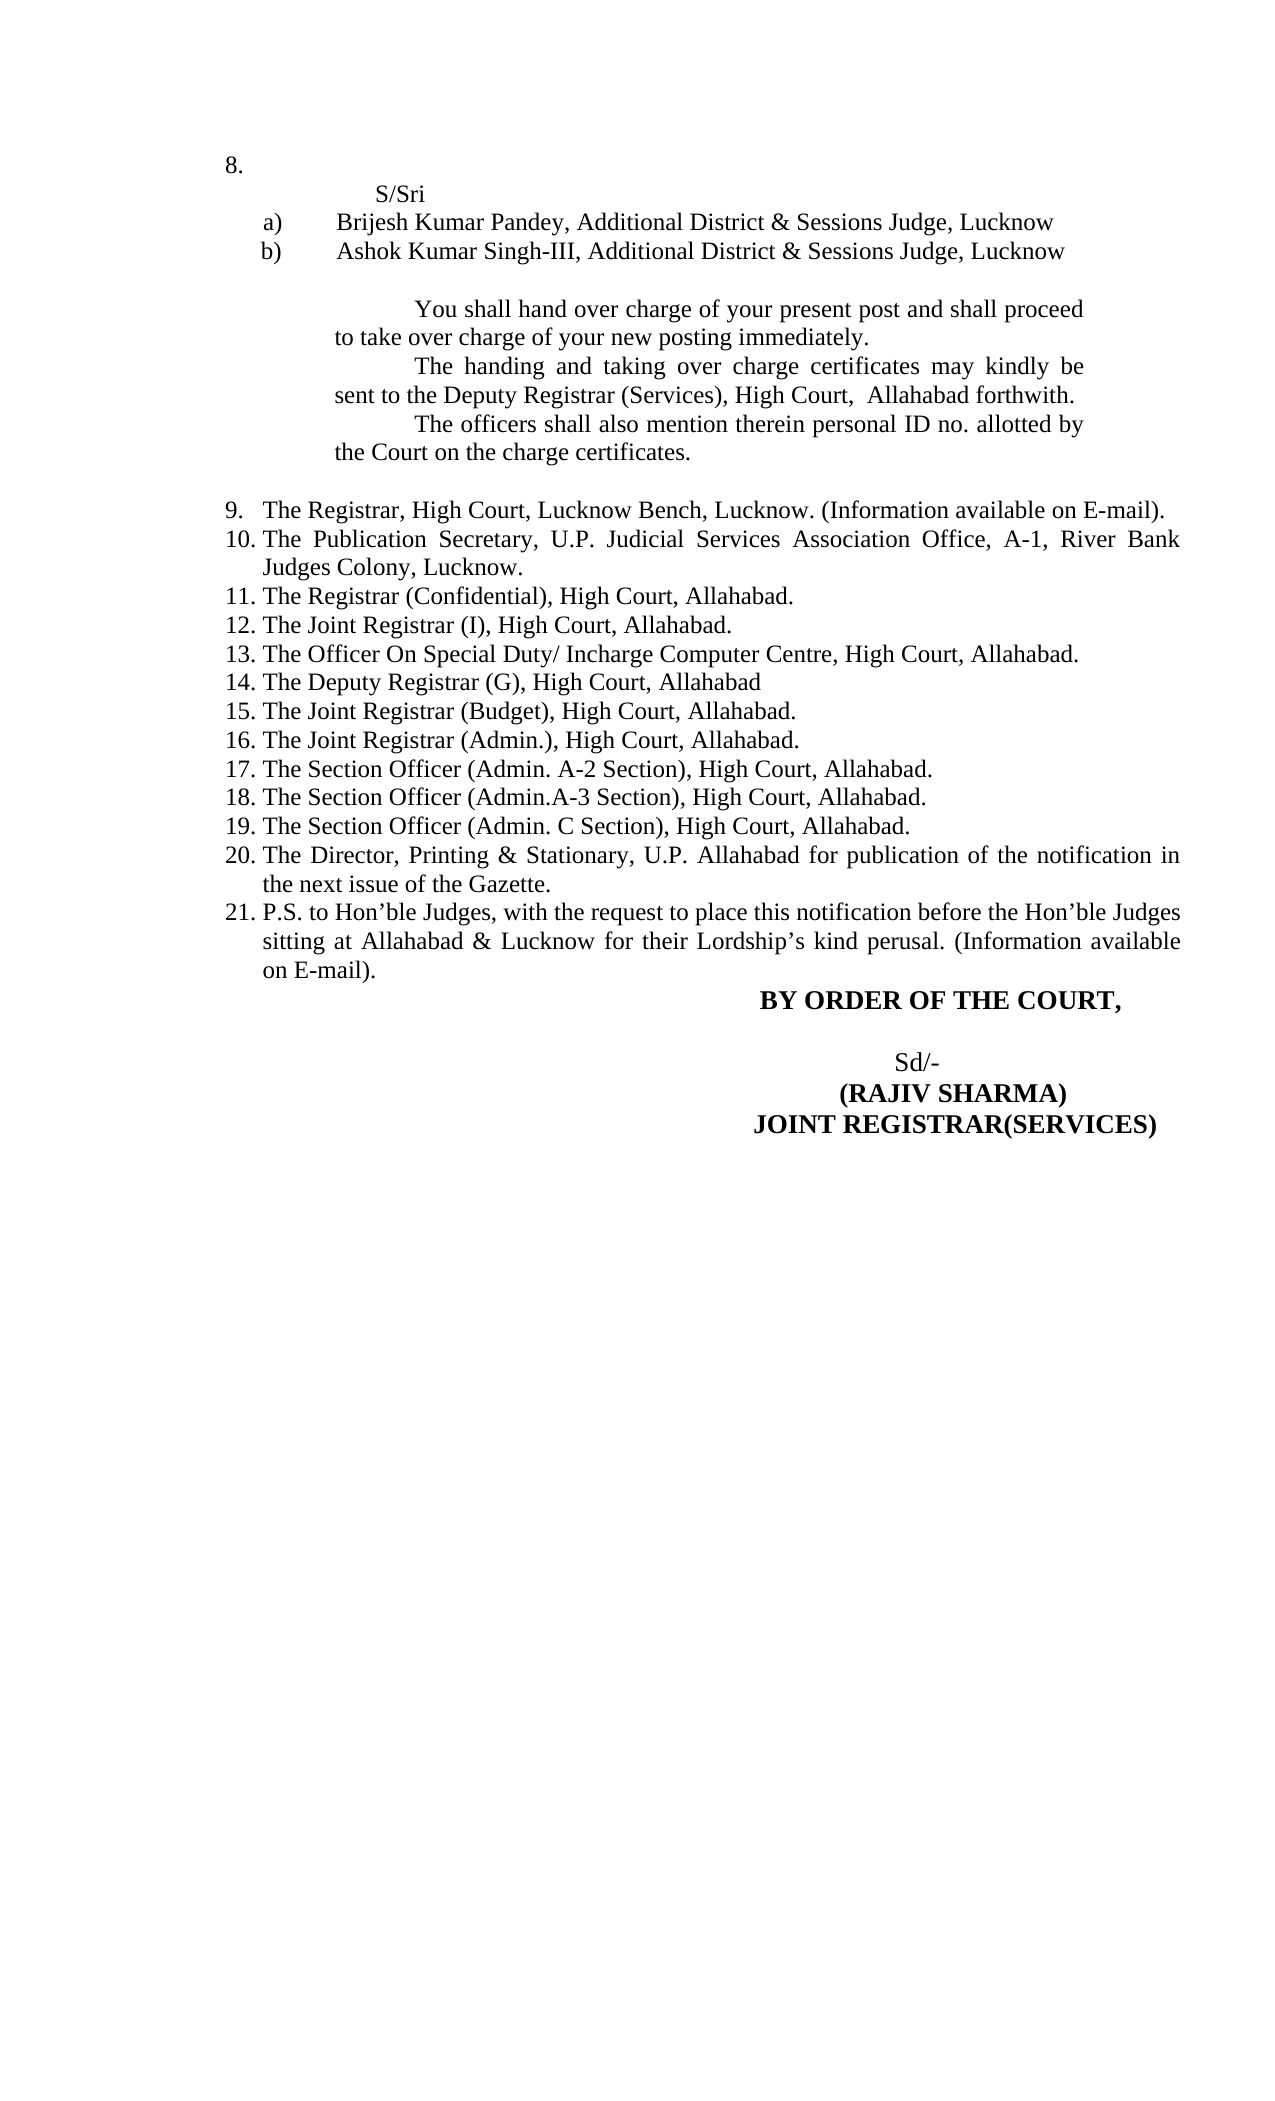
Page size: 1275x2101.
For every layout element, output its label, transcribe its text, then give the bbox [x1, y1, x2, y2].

list The Joint Registrar (Admin.), High Court, Allahabad. [225, 725, 1181, 754]
table_cell b) [252, 236, 325, 265]
list The Joint Registrar (I), High Court, Allahabad. [225, 610, 1181, 639]
list The Officer On Special Duty/ Incharge Computer Centre, High Court, Allahabad. [225, 639, 1181, 667]
list The Registrar, High Court, Lucknow Bench, Lucknow. (Information available on E-mail). [225, 495, 1181, 524]
list The Director, Printing & Stationary, U.P. Allahabad for publication of the notification in the next issue of the Gazette. [225, 840, 1181, 897]
list The Deputy Registrar (G), High Court, Allahabad [225, 667, 1181, 696]
text The officers shall also mention therein personal ID no. allotted by the Court on the charge certificates. [334, 409, 1084, 466]
list The Section Officer (Admin. C Section), High Court, Allahabad. [225, 811, 1181, 840]
text You shall hand over charge of your present post and shall proceed to take over charge of your new posting immediately. [334, 294, 1084, 351]
text BY ORDER OF THE COURT, [562, 984, 1181, 1015]
table_cell Ashok Kumar Singh-III, Additional District & Sessions Judge, Lucknow [325, 236, 1154, 265]
list The Joint Registrar (Budget), High Court, Allahabad. [225, 696, 1181, 725]
list P.S. to Hon’ble Judges, with the request to place this notification before the Hon’ble Judges sitting at Allahabad & Lucknow for their Lordship’s kind perusal. (Information available on E-mail). [225, 897, 1181, 984]
list The Registrar (Confidential), High Court, Allahabad. [225, 581, 1181, 610]
text The handing and taking over charge certificates may kindly be sent to the Deputy Registrar (Services), High Court, Allahabad forthwith. [334, 351, 1084, 409]
text JOINT REGISTRAR(SERVICES) [712, 1108, 1181, 1139]
list The Publication Secretary, U.P. Judicial Services Association Office, A-1, River Bank Judges Colony, Lucknow. [225, 524, 1181, 581]
table_header [252, 208, 325, 236]
table_header Brijesh Kumar Pandey, Additional District & Sessions Judge, Lucknow [325, 208, 1154, 236]
text Sd/- [187, 1046, 1183, 1077]
list The Section Officer (Admin. A-2 Section), High Court, Allahabad. [225, 754, 1181, 782]
text (RAJIV SHARMA) [712, 1077, 1181, 1108]
list S/Sri [225, 179, 1181, 207]
list The Section Officer (Admin.A-3 Section), High Court, Allahabad. [225, 782, 1181, 811]
